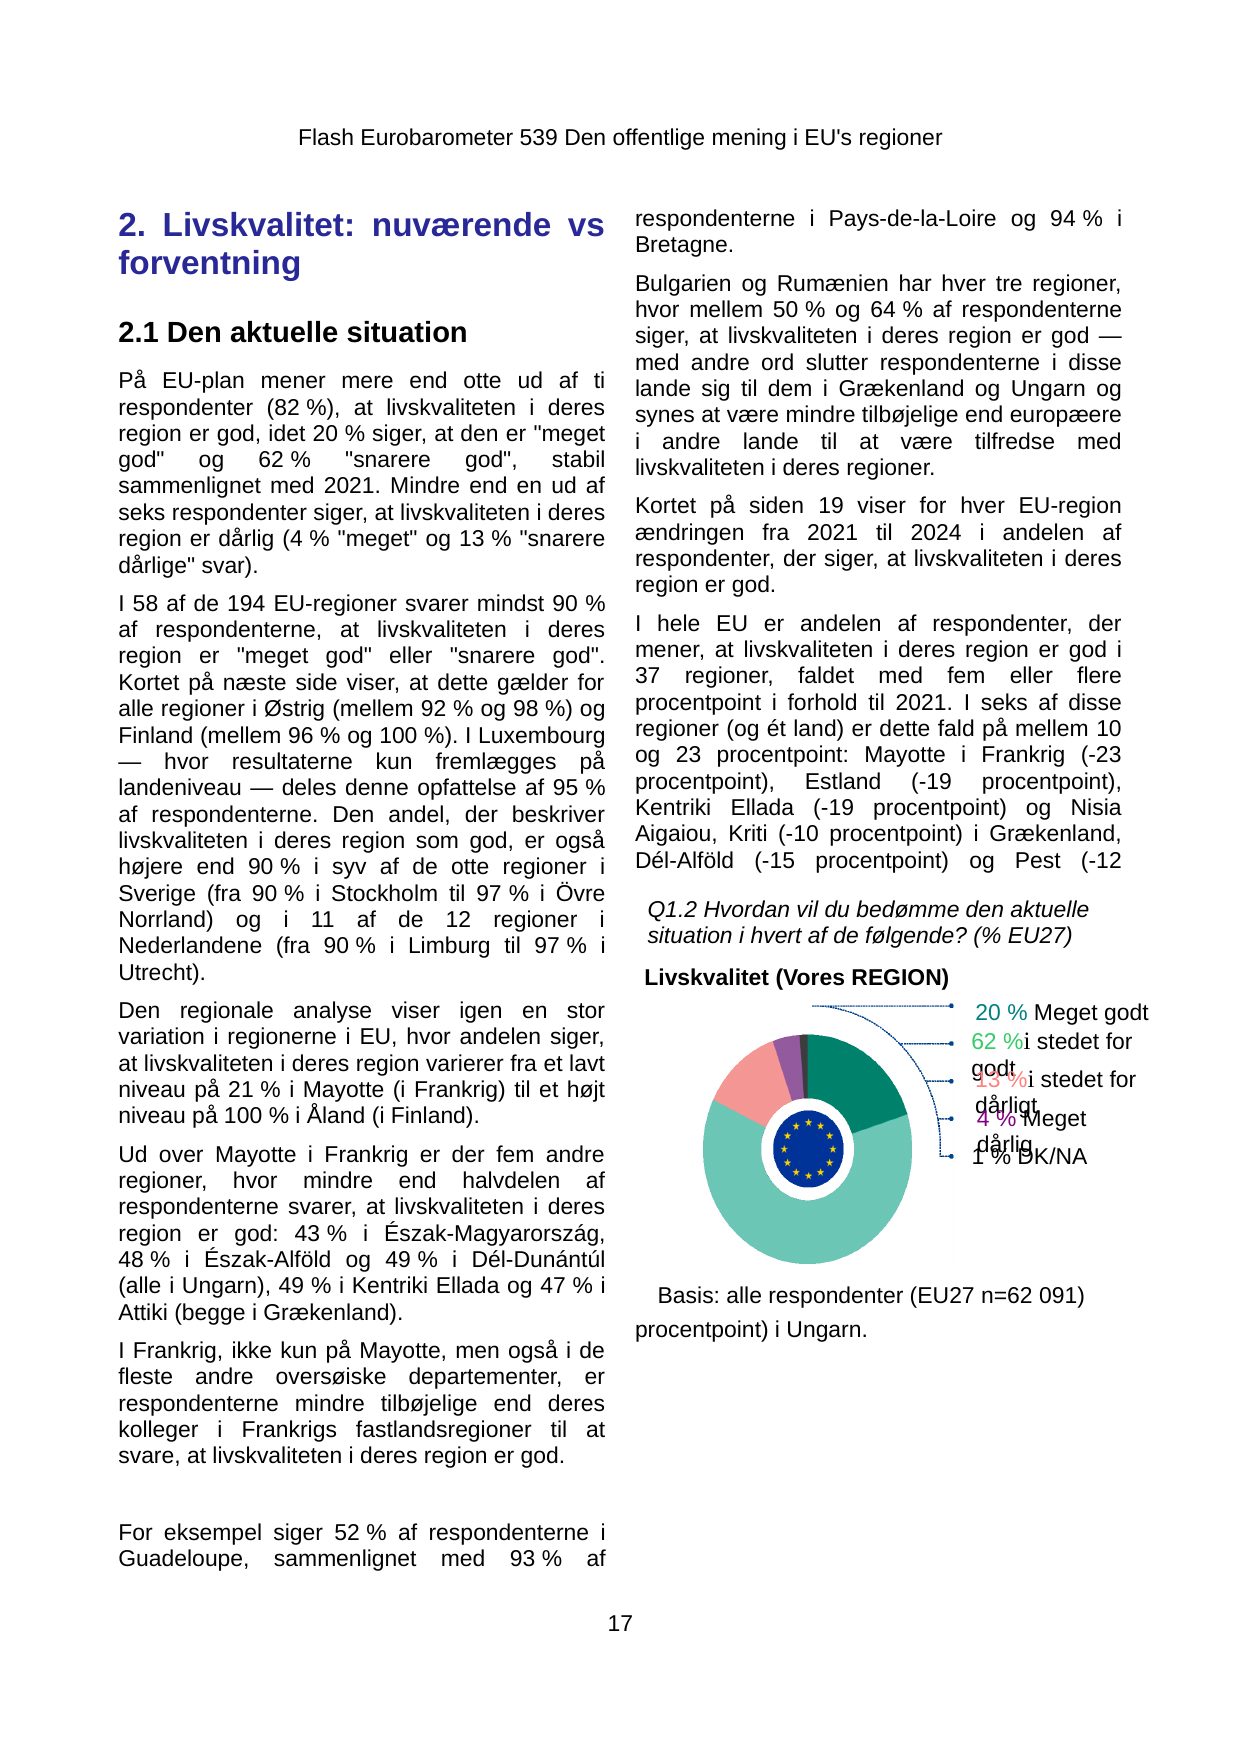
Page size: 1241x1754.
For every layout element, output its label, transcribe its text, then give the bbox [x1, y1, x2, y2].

picture [700, 997, 957, 1266]
subtitle 2. Livskvalitet: nuværende vs forventning [118, 205, 605, 282]
text I Frankrig, ikke kun på Mayotte, men også i de fleste andre oversøiske departementer, er respondenterne mindre tilbøjelige end deres kolleger i Frankrigs fastlandsregioner til at svare, at livskvaliteten i deres region er god. [118, 1337, 605, 1469]
text Kortet på siden 18 viser for hver EU-region ændringen fra 2021 til 2024 i andelen af respondenter, der siger, at livskvaliteten i deres region er god. [635, 492, 1122, 598]
text I hele EU er andelen af respondenter, der mener, at livskvaliteten i deres region er god i 37 regioner, faldet med fem eller flere procentpoint i forhold til 2021. I seks af disse regioner (og ét land) er dette fald på mellem 10 og 23 procentpoint: Mayotte i Frankrig (-23 procentpoint), Estland (-19 procentpoint), Kentriki Ellada (-19 procentpoint) og Nisia Aigaiou, Kriti (-10 procentpoint) i Grækenland, Dél-Alföld (-15 procentpoint) og Pest (-12 procentpoint) i Ungarn. [635, 609, 1122, 1343]
text respondenterne i Pays-de-la-Loire og 94 % i Bretagne. [635, 205, 1122, 258]
text For eksempel siger 52 % af respondenterne i Guadeloupe, sammenlignet med 93 % af [118, 1519, 605, 1572]
text Bulgarien og Rumænien har hver tre regioner, hvor mellem 50 % og 64 % af respondenterne siger, at livskvaliteten i deres region er god — med andre ord slutter respondenterne i disse lande sig til dem i Grækenland og Ungarn og synes at være mindre tilbøjelige end europæere i andre lande til at være tilfredse med livskvaliteten i deres regioner. [635, 269, 1122, 480]
text På EU-plan mener mere end otte ud af ti respondenter (82 %), at livskvaliteten i deres region er god, idet 20 % siger, at den er "meget god" og 62 % "snarere god", stabil sammenlignet med 2021. Mindre end en ud af seks respondenter siger, at livskvaliteten i deres region er dårlig (4 % "meget" og 13 % "snarere dårlige" svar). [118, 367, 605, 578]
text Ud over Mayotte i Frankrig er der fem andre regioner, hvor mindre end halvdelen af respondenterne svarer, at livskvaliteten i deres region er god: 43 % i Észak-Magyarország, 48 % i Észak-Alföld og 49 % i Dél-Dunántúl (alle i Ungarn), 49 % i Kentriki Ellada og 47 % i Attiki (begge i Grækenland). [118, 1141, 605, 1325]
text I 58 af de 194 EU-regioner svarer mindst 90 % af respondenterne, at livskvaliteten i deres region er "meget god" eller "snarere god". Kortet på næste side viser, at dette gælder for alle regioner i Østrig (mellem 92 % og 98 %) og Finland (mellem 96 % og 100 %). I Luxembourg — hvor resultaterne kun fremlægges på landeniveau — deles denne opfattelse af 95 % af respondenterne. Den andel, der beskriver livskvaliteten i deres region som god, er også højere end 90 % i syv af de otte regioner i Sverige (fra 90 % i Stockholm til 97 % i Övre Norrland) og i 11 af de 12 regioner i Nederlandene (fra 90 % i Limburg til 97 % i Utrecht). [118, 590, 605, 985]
subtitle 2.1 Den aktuelle situation [118, 315, 605, 349]
text Den regionale analyse viser igen en stor variation i regionerne i EU, hvor andelen siger, at livskvaliteten i deres region varierer fra et lavt niveau på 21 % i Mayotte (i Frankrig) til et højt niveau på 100 % i Åland (i Finland). [118, 997, 605, 1129]
